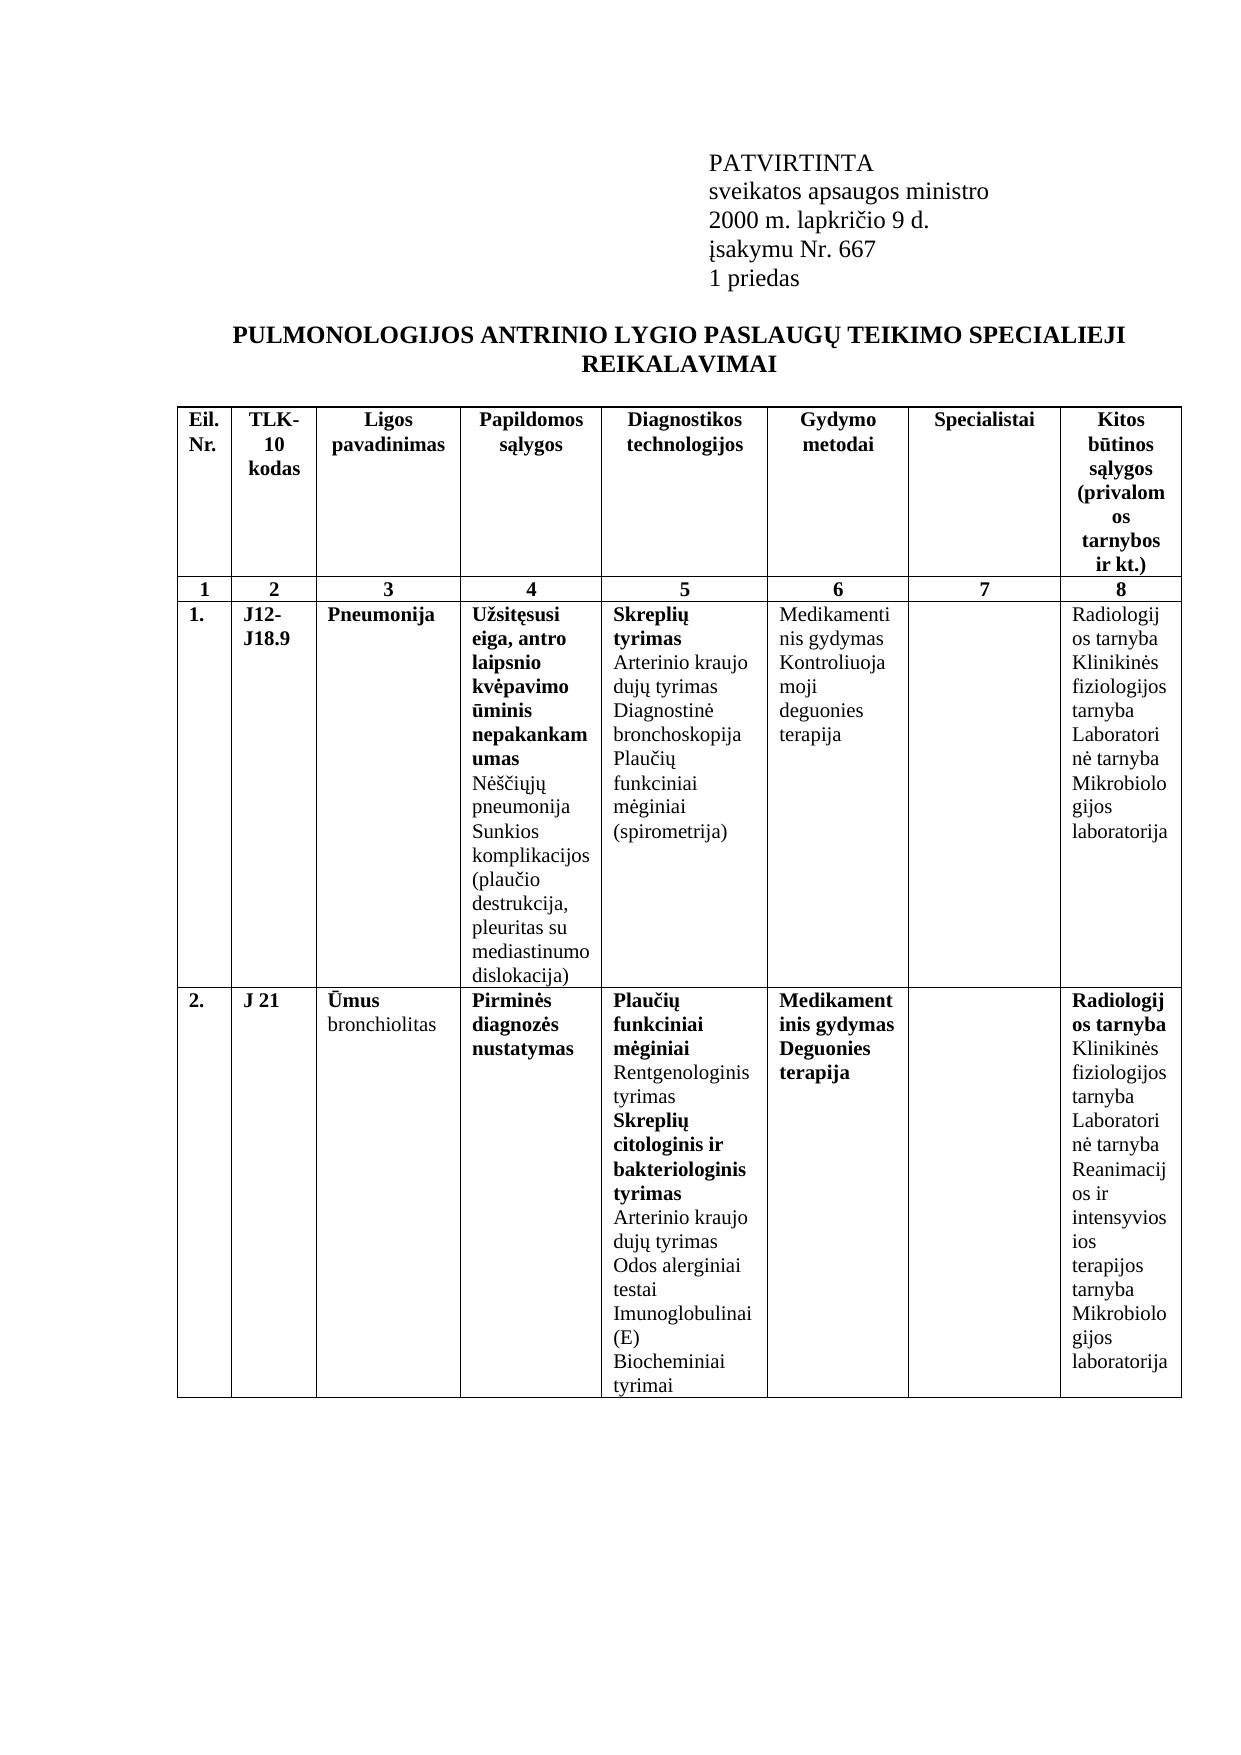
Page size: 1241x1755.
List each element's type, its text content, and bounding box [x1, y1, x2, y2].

subtitle PULMONOLOGIJOS ANTRINIO LYGIO PASLAUGŲ TEIKIMO SPECIALIEJI REIKALAVIMAI [177, 320, 1181, 378]
table_cell 7 [909, 577, 1060, 601]
table_cell Plaučių funkciniai mėginiai Rentgenologinis tyrimas Skreplių citologinis ir bakteriologinis tyrimas Arterinio kraujo dujų tyrimas Odos alerginiai testai Imunoglobulinai (E) Biocheminiai tyrimai [602, 988, 767, 1397]
table_cell Radiologijos tarnyba Klinikinės fiziologijos tarnyba Laboratorinė tarnyba Mikrobiologijos laboratorija [1061, 602, 1181, 987]
table_header Gydymo metodai [768, 408, 908, 576]
table_header TLK-10 kodas [232, 408, 316, 576]
table_cell [909, 602, 1060, 987]
table_cell 6 [768, 577, 908, 601]
table_cell 3 [317, 577, 460, 601]
text 2000 m. lapkričio 9 d. [177, 205, 1181, 234]
table_cell Pirminės diagnozės nustatymas [461, 988, 601, 1397]
table_cell Medikamentinis gydymas Kontroliuojamoji deguonies terapija [768, 602, 908, 987]
table_cell Užsitęsusi eiga, antro laipsnio kvėpavimo ūminis nepakankamumas Nėščiųjų pneumonija Sunkios komplikacijos (plaučio destrukcija, pleuritas su mediastinumo dislokacija) [461, 602, 601, 987]
table_cell Ūmus bronchiolitas [317, 988, 460, 1397]
table_cell Radiologijos tarnyba Klinikinės fiziologijos tarnyba Laboratorinė tarnyba Reanimacijos ir intensyviosios terapijos tarnyba Mikrobiologijos laboratorija [1061, 988, 1181, 1397]
text PATVIRTINTA [709, 148, 1181, 176]
table_cell Medikamentinis gydymas Deguonies terapija [768, 988, 908, 1397]
table_cell J12-J18.9 [232, 602, 316, 987]
table_header Ligos pavadinimas [317, 408, 460, 576]
text įsakymu Nr. 667 [177, 234, 1181, 263]
table_cell 2. [178, 988, 231, 1397]
table_cell 5 [602, 577, 767, 601]
table_cell 1. [178, 602, 231, 987]
table_header Diagnostikos technologijos [602, 408, 767, 576]
table_cell 2 [232, 577, 316, 601]
table_header Eil. Nr. [178, 408, 231, 576]
table_cell 4 [461, 577, 601, 601]
table_cell [909, 988, 1060, 1397]
table_header Kitos būtinos sąlygos (privalomos tarnybos ir kt.) [1061, 408, 1181, 576]
table_cell J 21 [232, 988, 316, 1397]
table_cell Skreplių tyrimas Arterinio kraujo dujų tyrimas Diagnostinė bronchoskopija Plaučių funkciniai mėginiai (spirometrija) [602, 602, 767, 987]
table_cell 1 [178, 577, 231, 601]
text sveikatos apsaugos ministro [177, 176, 1181, 205]
table_cell 8 [1061, 577, 1181, 601]
table_header Specialistai [909, 408, 1060, 576]
table_header Papildomos sąlygos [461, 408, 601, 576]
table_cell Pneumonija [317, 602, 460, 987]
text 1 priedas [177, 263, 1181, 291]
